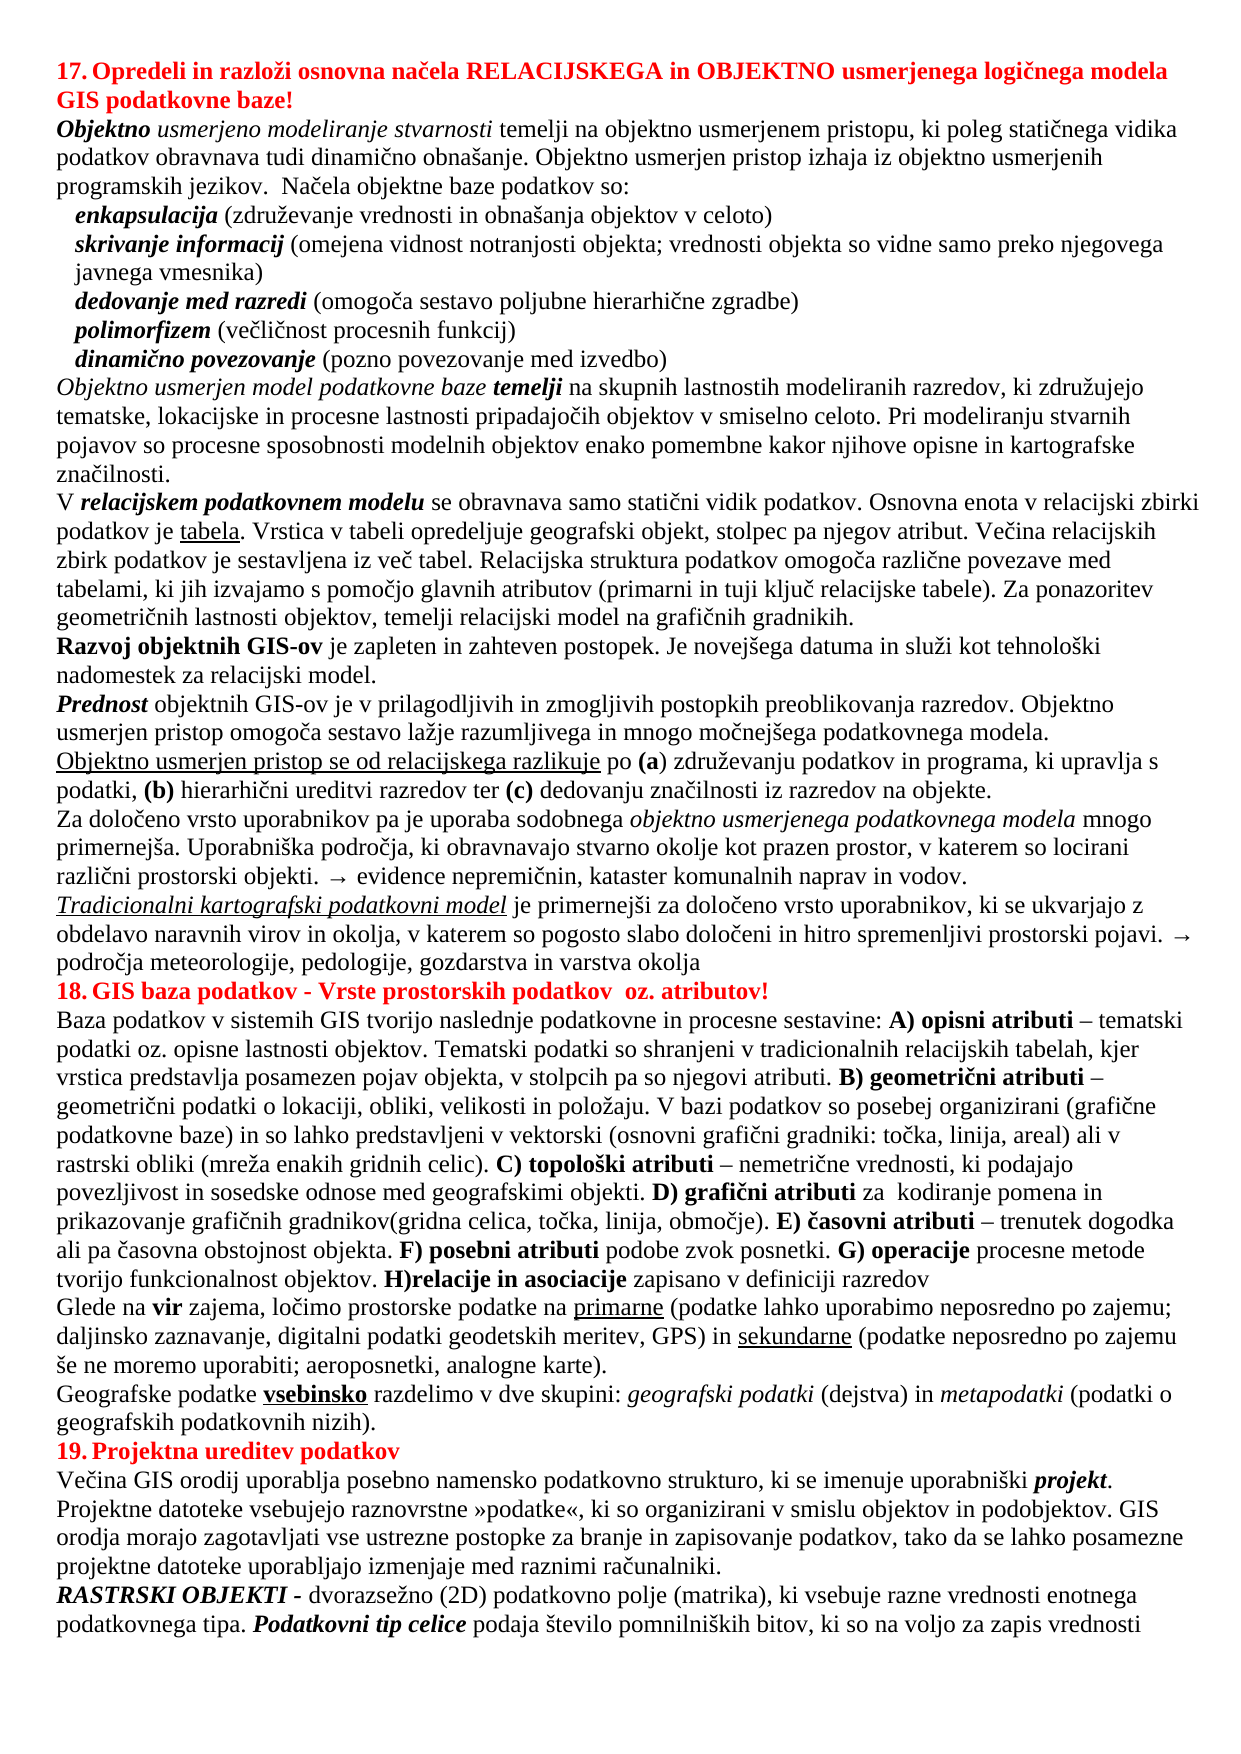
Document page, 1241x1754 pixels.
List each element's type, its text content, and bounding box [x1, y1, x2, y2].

text Objektno usmerjen model podatkovne baze temelji na skupnih lastnostih modeliranih razredov, ki združujejo tematske, lokacijske in procesne lastnosti pripadajočih objektov v smiselno celoto. Pri modeliranju stvarnih pojavov so procesne sposobnosti modelnih objektov enako pomembne kakor njihove opisne in kartografske značilnosti. [56, 372, 1200, 487]
subtitle GIS baza podatkov - Vrste prostorskih podatkov oz. atributov! [56, 976, 1200, 1005]
text dinamično povezovanje (pozno povezovanje med izvedbo) [75, 344, 1200, 372]
text Glede na vir zajema, ločimo prostorske podatke na primarne (podatke lahko uporabimo neposredno po zajemu; daljinsko zaznavanje, digitalni podatki geodetskih meritev, GPS) in sekundarne (podatke neposredno po zajemu še ne moremo uporabiti; aeroposnetki, analogne karte). [56, 1292, 1200, 1379]
subtitle Opredeli in razloži osnovna načela relacijskega in objektno usmerjenega logičnega modela GIS podatkovne baze! [56, 56, 1200, 114]
text dedovanje med razredi (omogoča sestavo poljubne hierarhične zgradbe) [75, 286, 1200, 315]
text polimorfizem (večličnost procesnih funkcij) [75, 315, 1200, 344]
subtitle Projektna ureditev podatkov [56, 1436, 1200, 1465]
text Baza podatkov v sistemih GIS tvorijo naslednje podatkovne in procesne sestavine: A) opisni atributi – tematski podatki oz. opisne lastnosti objektov. Tematski podatki so shranjeni v tradicionalnih relacijskih tabelah, kjer vrstica predstavlja posamezen pojav objekta, v stolpcih pa so njegovi atributi. B) geometrični atributi – geometrični podatki o lokaciji, obliki, velikosti in položaju. V bazi podatkov so posebej organizirani (grafične podatkovne baze) in so lahko predstavljeni v vektorski (osnovni grafični gradniki: točka, linija, areal) ali v rastrski obliki (mreža enakih gridnih celic). C) topološki atributi – nemetrične vrednosti, ki podajajo povezljivost in sosedske odnose med geografskimi objekti. D) grafični atributi za kodiranje pomena in prikazovanje grafičnih gradnikov(gridna celica, točka, linija, območje). E) časovni atributi – trenutek dogodka ali pa časovna obstojnost objekta. F) posebni atributi podobe zvok posnetki. G) operacije procesne metode tvorijo funkcionalnost objektov. H)relacije in asociacije zapisano v definiciji razredov [56, 1005, 1200, 1292]
text Objektno usmerjeno modeliranje stvarnosti temelji na objektno usmerjenem pristopu, ki poleg statičnega vidika podatkov obravnava tudi dinamično obnašanje. Objektno usmerjen pristop izhaja iz objektno usmerjenih programskih jezikov. Načela objektne baze podatkov so: [56, 114, 1200, 200]
text V relacijskem podatkovnem modelu se obravnava samo statični vidik podatkov. Osnovna enota v relacijski zbirki podatkov je tabela. Vrstica v tabeli opredeljuje geografski objekt, stolpec pa njegov atribut. Večina relacijskih zbirk podatkov je sestavljena iz več tabel. Relacijska struktura podatkov omogoča različne povezave med tabelami, ki jih izvajamo s pomočjo glavnih atributov (primarni in tuji ključ relacijske tabele). Za ponazoritev geometričnih lastnosti objektov, temelji relacijski model na grafičnih gradnikih. [56, 487, 1200, 631]
text Tradicionalni kartografski podatkovni model je primernejši za določeno vrsto uporabnikov, ki se ukvarjajo z obdelavo naravnih virov in okolja, v katerem so pogosto slabo določeni in hitro spremenljivi prostorski pojavi. → področja meteorologije, pedologije, gozdarstva in varstva okolja [56, 890, 1200, 976]
text Za določeno vrsto uporabnikov pa je uporaba sodobnega objektno usmerjenega podatkovnega modela mnogo primernejša. Uporabniška področja, ki obravnavajo stvarno okolje kot prazen prostor, v katerem so locirani različni prostorski objekti. → evidence nepremičnin, kataster komunalnih naprav in vodov. [56, 804, 1200, 890]
text Razvoj objektnih GIS-ov je zapleten in zahteven postopek. Je novejšega datuma in služi kot tehnološki nadomestek za relacijski model. [56, 631, 1200, 689]
text Prednost objektnih GIS-ov je v prilagodljivih in zmogljivih postopkih preoblikovanja razredov. Objektno usmerjen pristop omogoča sestavo lažje razumljivega in mnogo močnejšega podatkovnega modela. [56, 689, 1200, 746]
text RASTRSKI OBJEKTI - dvorazsežno (2D) podatkovno polje (matrika), ki vsebuje razne vrednosti enotnega podatkovnega tipa. Podatkovni tip celice podaja število pomnilniških bitov, ki so na voljo za zapis vrednosti [56, 1580, 1200, 1637]
text enkapsulacija (združevanje vrednosti in obnašanja objektov v celoto) [75, 200, 1200, 229]
text Geografske podatke vsebinsko razdelimo v dve skupini: geografski podatki (dejstva) in metapodatki (podatki o geografskih podatkovnih nizih). [56, 1379, 1200, 1436]
text Objektno usmerjen pristop se od relacijskega razlikuje po (a) združevanju podatkov in programa, ki upravlja s podatki, (b) hierarhični ureditvi razredov ter (c) dedovanju značilnosti iz razredov na objekte. [56, 746, 1200, 804]
text skrivanje informacij (omejena vidnost notranjosti objekta; vrednosti objekta so vidne samo preko njegovega javnega vmesnika) [75, 229, 1200, 286]
text Večina GIS orodij uporablja posebno namensko podatkovno strukturo, ki se imenuje uporabniški projekt. Projektne datoteke vsebujejo raznovrstne »podatke«, ki so organizirani v smislu objektov in podobjektov. GIS orodja morajo zagotavljati vse ustrezne postopke za branje in zapisovanje podatkov, tako da se lahko posamezne projektne datoteke uporabljajo izmenjaje med raznimi računalniki. [56, 1465, 1200, 1580]
